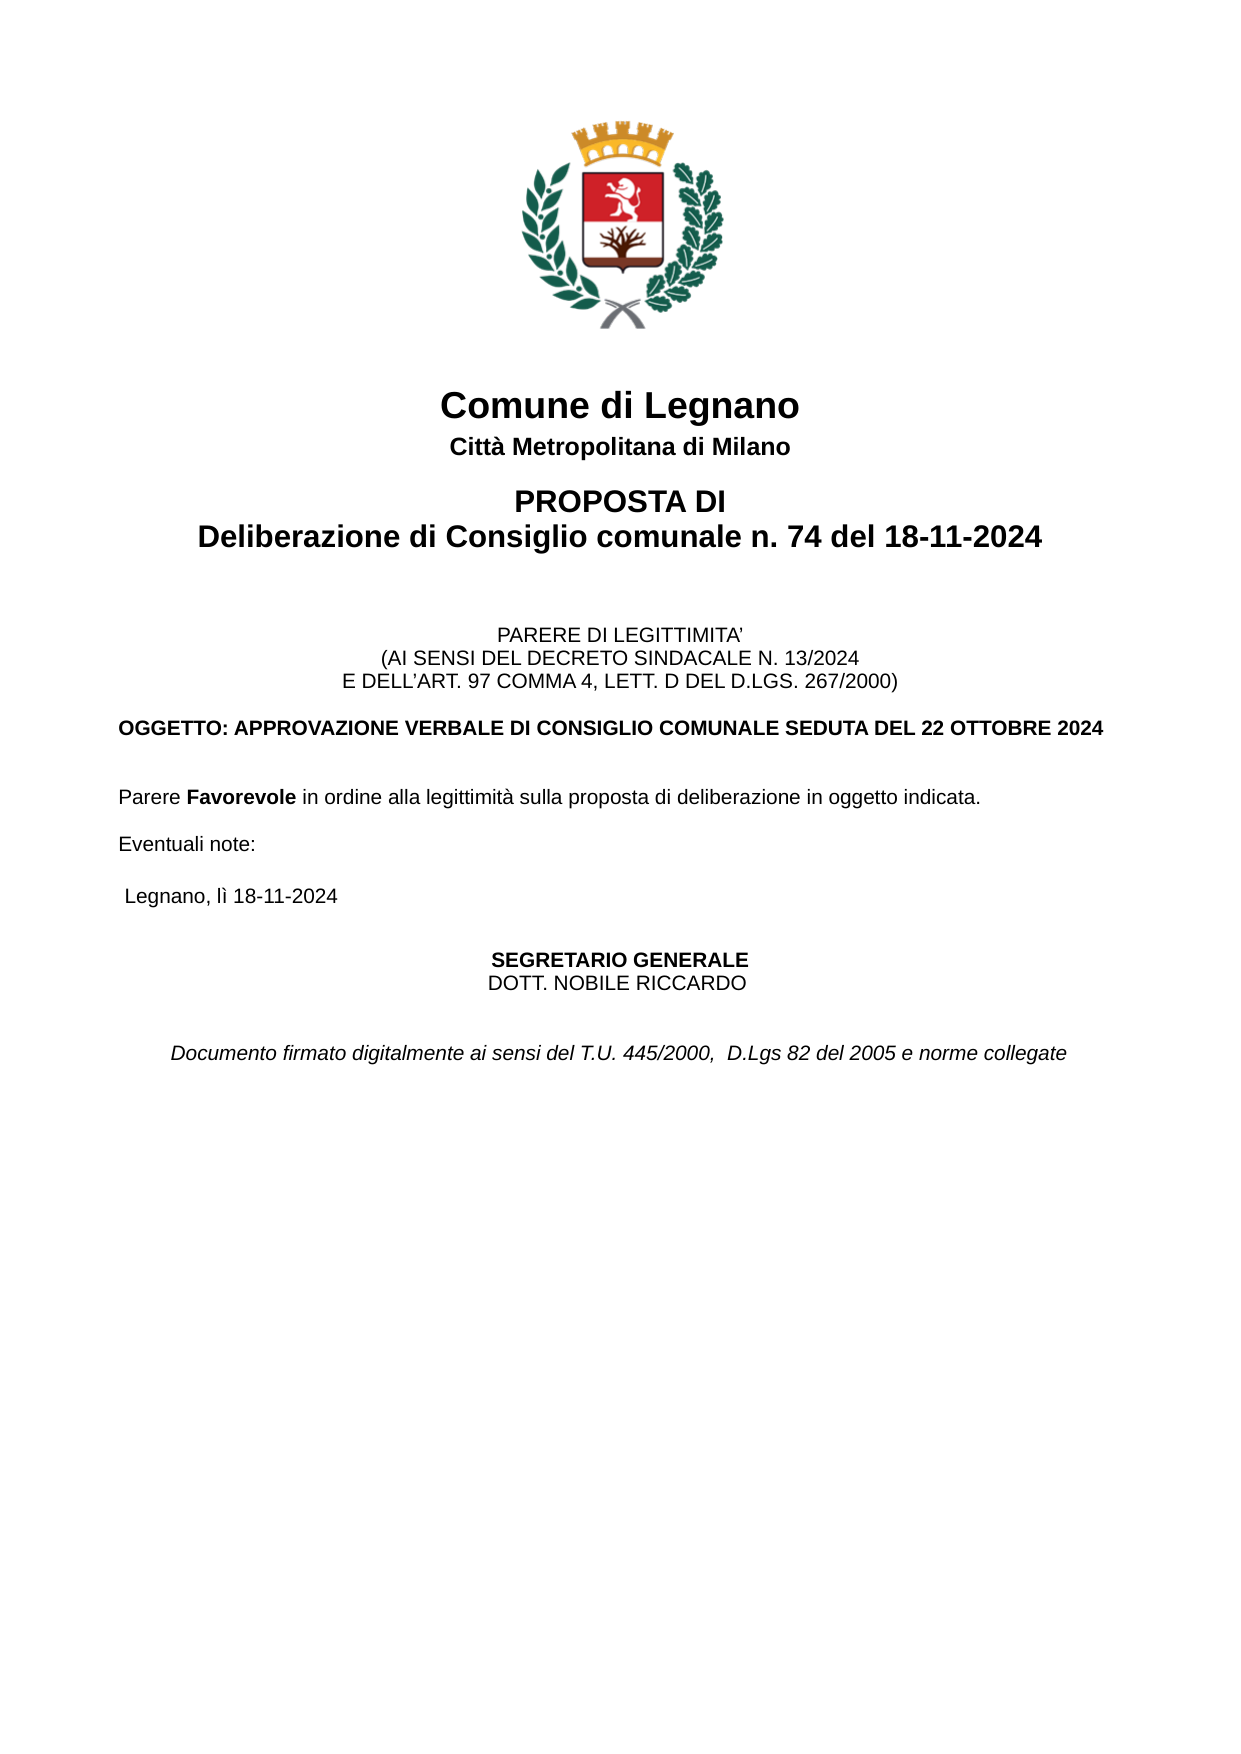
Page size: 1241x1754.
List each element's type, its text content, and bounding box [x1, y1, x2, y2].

text Comune di Legnano [118, 384, 1122, 426]
text PARERE DI LEGITTIMITA’ [118, 623, 1122, 647]
text Parere Favorevole in ordine alla legittimità sulla proposta di deliberazione in oggetto indicata. [118, 786, 1122, 809]
text OGGETTO: APPROVAZIONE VERBALE DI CONSIGLIO COMUNALE SEDUTA DEL 22 OTTOBRE 2024 [118, 716, 1122, 739]
text E DELL’ART. 97 COMMA 4, LETT. D DEL D.LGS. 267/2000) [118, 670, 1122, 693]
table_cell SEGRETARIO GENERALE DOTT. NOBILE RICCARDO Documento firmato digitalmente ai sensi del T.U. 445/2000, D.Lgs 82 del 2005 e norme collegate [118, 942, 1122, 1071]
text PROPOSTA DI [118, 484, 1122, 519]
text Eventuali note: [118, 832, 1122, 856]
picture [510, 118, 730, 339]
text (AI SENSI DEL DECRETO SINDACALE N. 13/2024 [118, 647, 1122, 670]
table_header Legnano, lì 18-11-2024 [118, 879, 1122, 942]
text Città Metropolitana di Milano [118, 433, 1122, 461]
text Deliberazione di Consiglio comunale n. 74 del 18-11-2024 [118, 519, 1122, 554]
